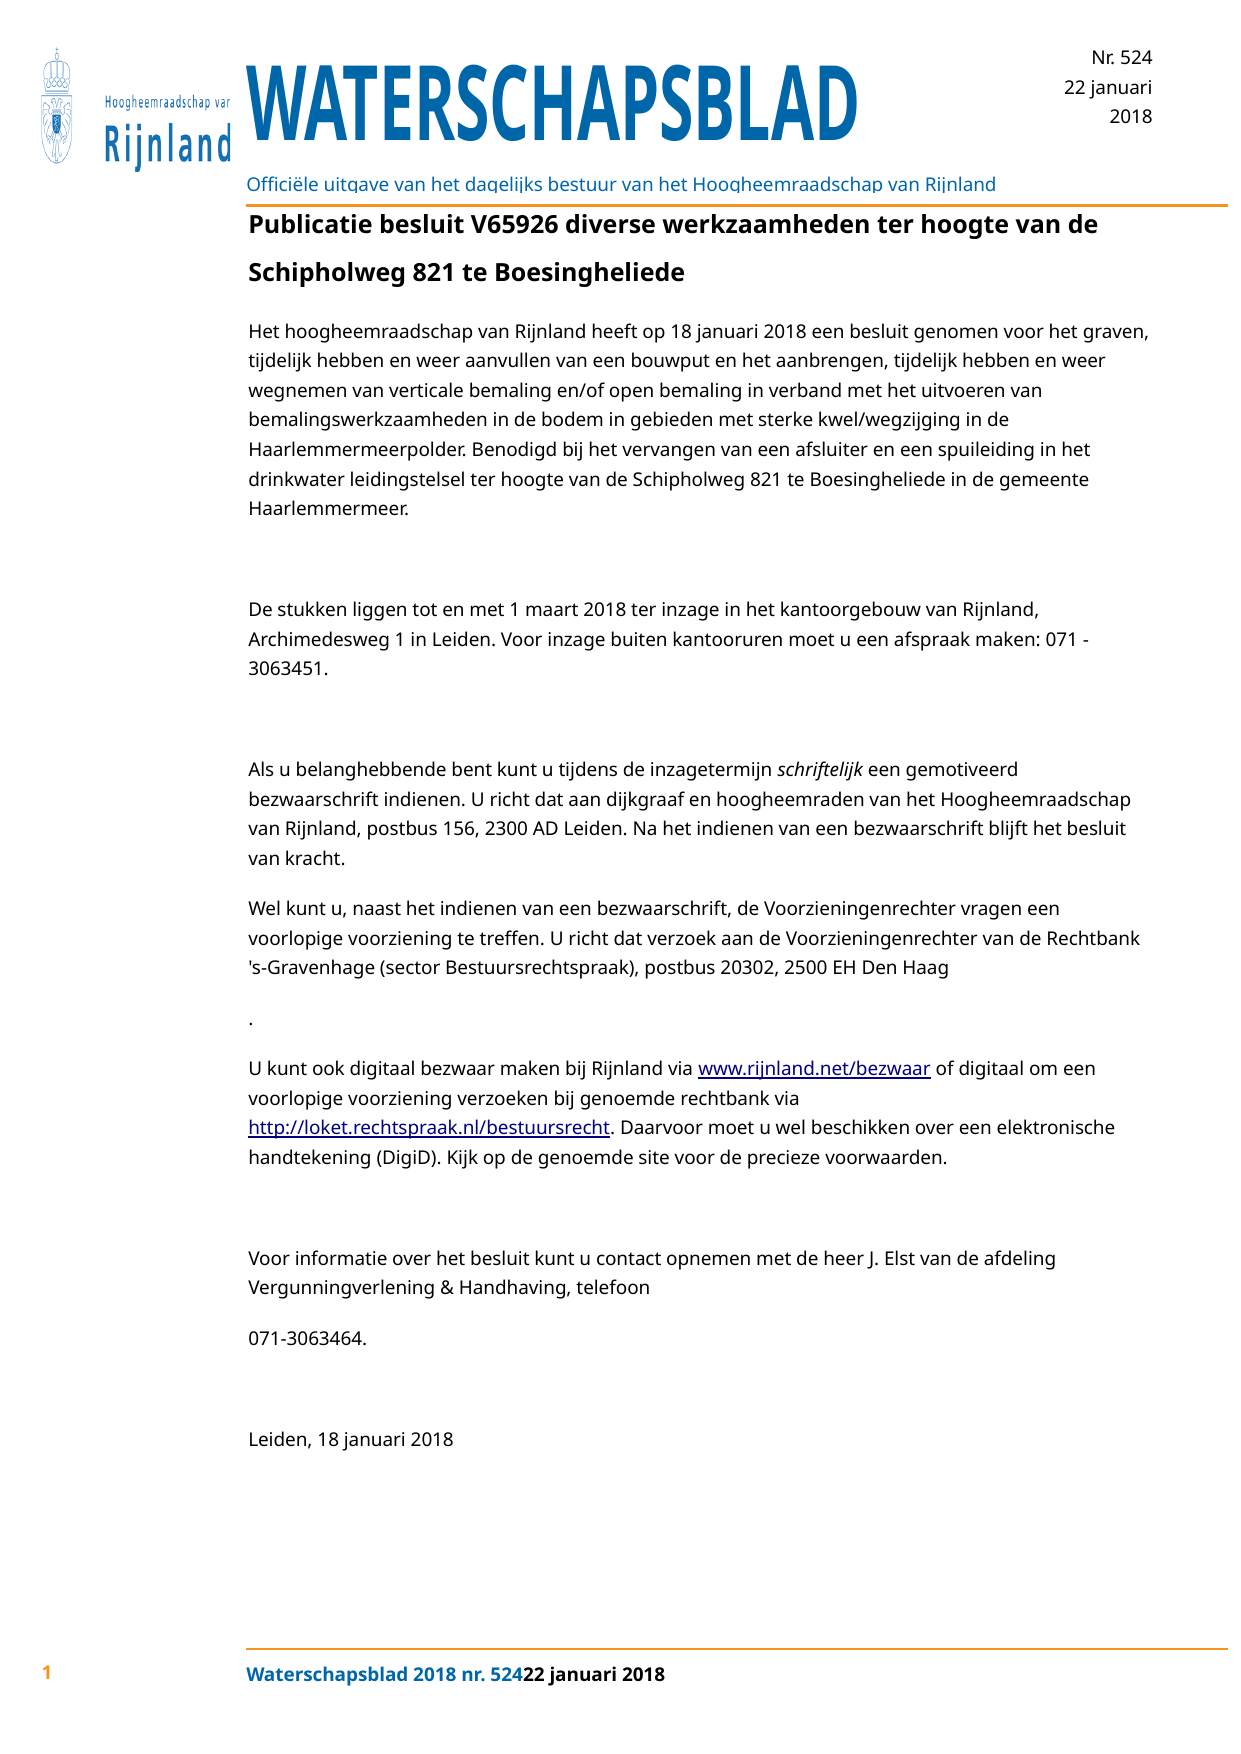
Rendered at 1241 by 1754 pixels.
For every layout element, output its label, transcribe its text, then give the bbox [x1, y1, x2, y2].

picture [41, 47, 231, 172]
text 071-3063464. [248, 1325, 1152, 1351]
text U kunt ook digitaal bezwaar maken bij Rijnland via www.rijnland.net/bezwaar of digitaal om een voorlopige voorziening verzoeken bij genoemde rechtbank via http://loket.rechtspraak.nl/bestuursrecht. Daarvoor moet u wel beschikken over een elektronische handtekening (DigiD). Kijk op de genoemde site voor de precieze voorwaarden. [248, 1055, 1152, 1170]
text De stukken liggen tot en met 1 maart 2018 ter inzage in het kantoorgebouw van Rijnland, Archimedesweg 1 in Leiden. Voor inzage buiten kantooruren moet u een afspraak maken: 071 - 3063451. [248, 596, 1152, 681]
text Het hoogheemraadschap van Rijnland heeft op 18 januari 2018 een besluit genomen voor het graven, tijdelijk hebben en weer aanvullen van een bouwput en het aanbrengen, tijdelijk hebben en weer wegnemen van verticale bemaling en/of open bemaling in verband met het uitvoeren van bemalingswerkzaamheden in de bodem in gebieden met sterke kwel/wegzijging in de Haarlemmermeerpolder. Benodigd bij het vervangen van een afsluiter en een spuileiding in het drinkwater leidingstelsel ter hoogte van de Schipholweg 821 te Boesingheliede in de gemeente Haarlemmermeer. [248, 318, 1152, 521]
text Voor informatie over het besluit kunt u contact opnemen met de heer J. Elst van de afdeling Vergunningverlening & Handhaving, telefoon [248, 1245, 1152, 1300]
text Publicatie besluit V65926 diverse werkzaamheden ter hoogte van de Schipholweg 821 te Boesingheliede [248, 207, 1152, 288]
text Als u belanghebbende bent kunt u tijdens de inzagetermijn schriftelijk een gemotiveerd bezwaarschrift indienen. U richt dat aan dijkgraaf en hoogheemraden van het Hoogheemraadschap van Rijnland, postbus 156, 2300 AD Leiden. Na het indienen van een bezwaarschrift blijft het besluit van kracht. [248, 756, 1152, 871]
text Leiden, 18 januari 2018 [248, 1426, 1152, 1452]
text Wel kunt u, naast het indienen van een bezwaarschrift, de Voorzieningenrechter vragen een voorlopige voorziening te treffen. U richt dat verzoek aan de Voorzieningenrechter van de Rechtbank 's-Gravenhage (sector Bestuursrechtspraak), postbus 20302, 2500 EH Den Haag [248, 895, 1152, 980]
text . [248, 1005, 1152, 1031]
